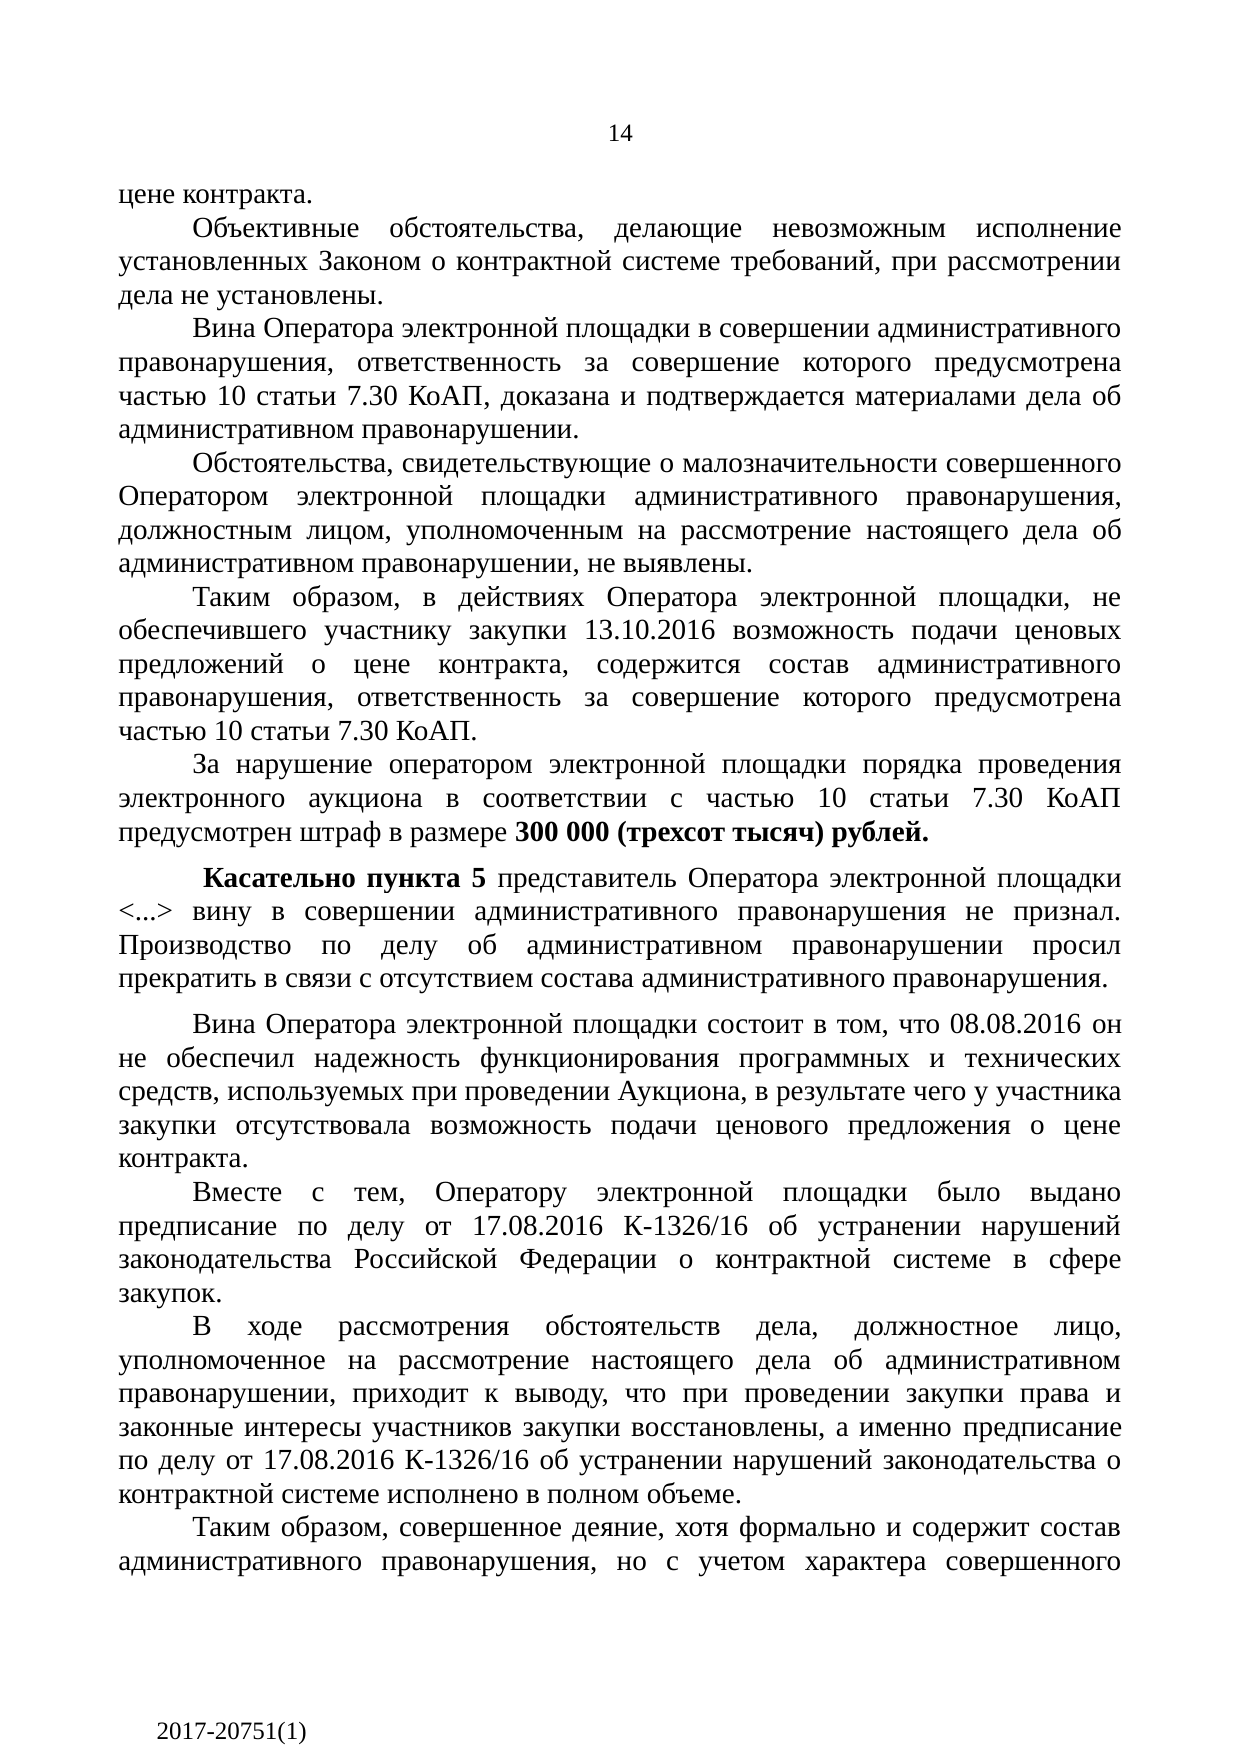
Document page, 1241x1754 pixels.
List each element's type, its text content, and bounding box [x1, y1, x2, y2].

text В ходе рассмотрения обстоятельств дела, должностное лицо, уполномоченное на рассмотрение настоящего дела об административном правонарушении, приходит к выводу, что при проведении закупки права и законные интересы участников закупки восстановлены, а именно предписание по делу от 17.08.2016 К-1326/16 об устранении нарушений законодательства о контрактной системе исполнено в полном объеме. [118, 1308, 1122, 1509]
text Вина Оператора электронной площадки в совершении административного правонарушения, ответственность за совершение которого предусмотрена частью 10 статьи 7.30 КоАП, доказана и подтверждается материалами дела об административном правонарушении. [118, 311, 1122, 445]
text Таким образом, совершенное деяние, хотя формально и содержит состав административного правонарушения, но с учетом характера совершенного [118, 1509, 1122, 1577]
text Вина Оператора электронной площадки состоит в том, что 08.08.2016 он не обеспечил надежность функционирования программных и технических средств, используемых при проведении Аукциона, в результате чего у участника закупки отсутствовала возможность подачи ценового предложения о цене контракта. [118, 1006, 1122, 1174]
text За нарушение оператором электронной площадки порядка проведения электронного аукциона в соответствии с частью 10 статьи 7.30 КоАП предусмотрен штраф в размере 300 000 (трехсот тысяч) рублей. [118, 747, 1122, 847]
text цене контракта. [118, 176, 1122, 210]
text Объективные обстоятельства, делающие невозможным исполнение установленных Законом о контрактной системе требований, при рассмотрении дела не установлены. [118, 210, 1122, 311]
text Касательно пункта 5 представитель Оператора электронной площадки <...> вину в совершении административного правонарушения не признал. Производство по делу об административном правонарушении просил прекратить в связи с отсутствием состава административного правонарушения. [118, 860, 1122, 994]
text Вместе с тем, Оператору электронной площадки было выдано предписание по делу от 17.08.2016 К-1326/16 об устранении нарушений законодательства Российской Федерации о контрактной системе в сфере закупок. [118, 1174, 1122, 1308]
text Обстоятельства, свидетельствующие о малозначительности совершенного Оператором электронной площадки административного правонарушения, должностным лицом, уполномоченным на рассмотрение настоящего дела об административном правонарушении, не выявлены. [118, 445, 1122, 579]
text Таким образом, в действиях Оператора электронной площадки, не обеспечившего участнику закупки 13.10.2016 возможность подачи ценовых предложений о цене контракта, содержится состав административного правонарушения, ответственность за совершение которого предусмотрена частью 10 статьи 7.30 КоАП. [118, 579, 1122, 747]
